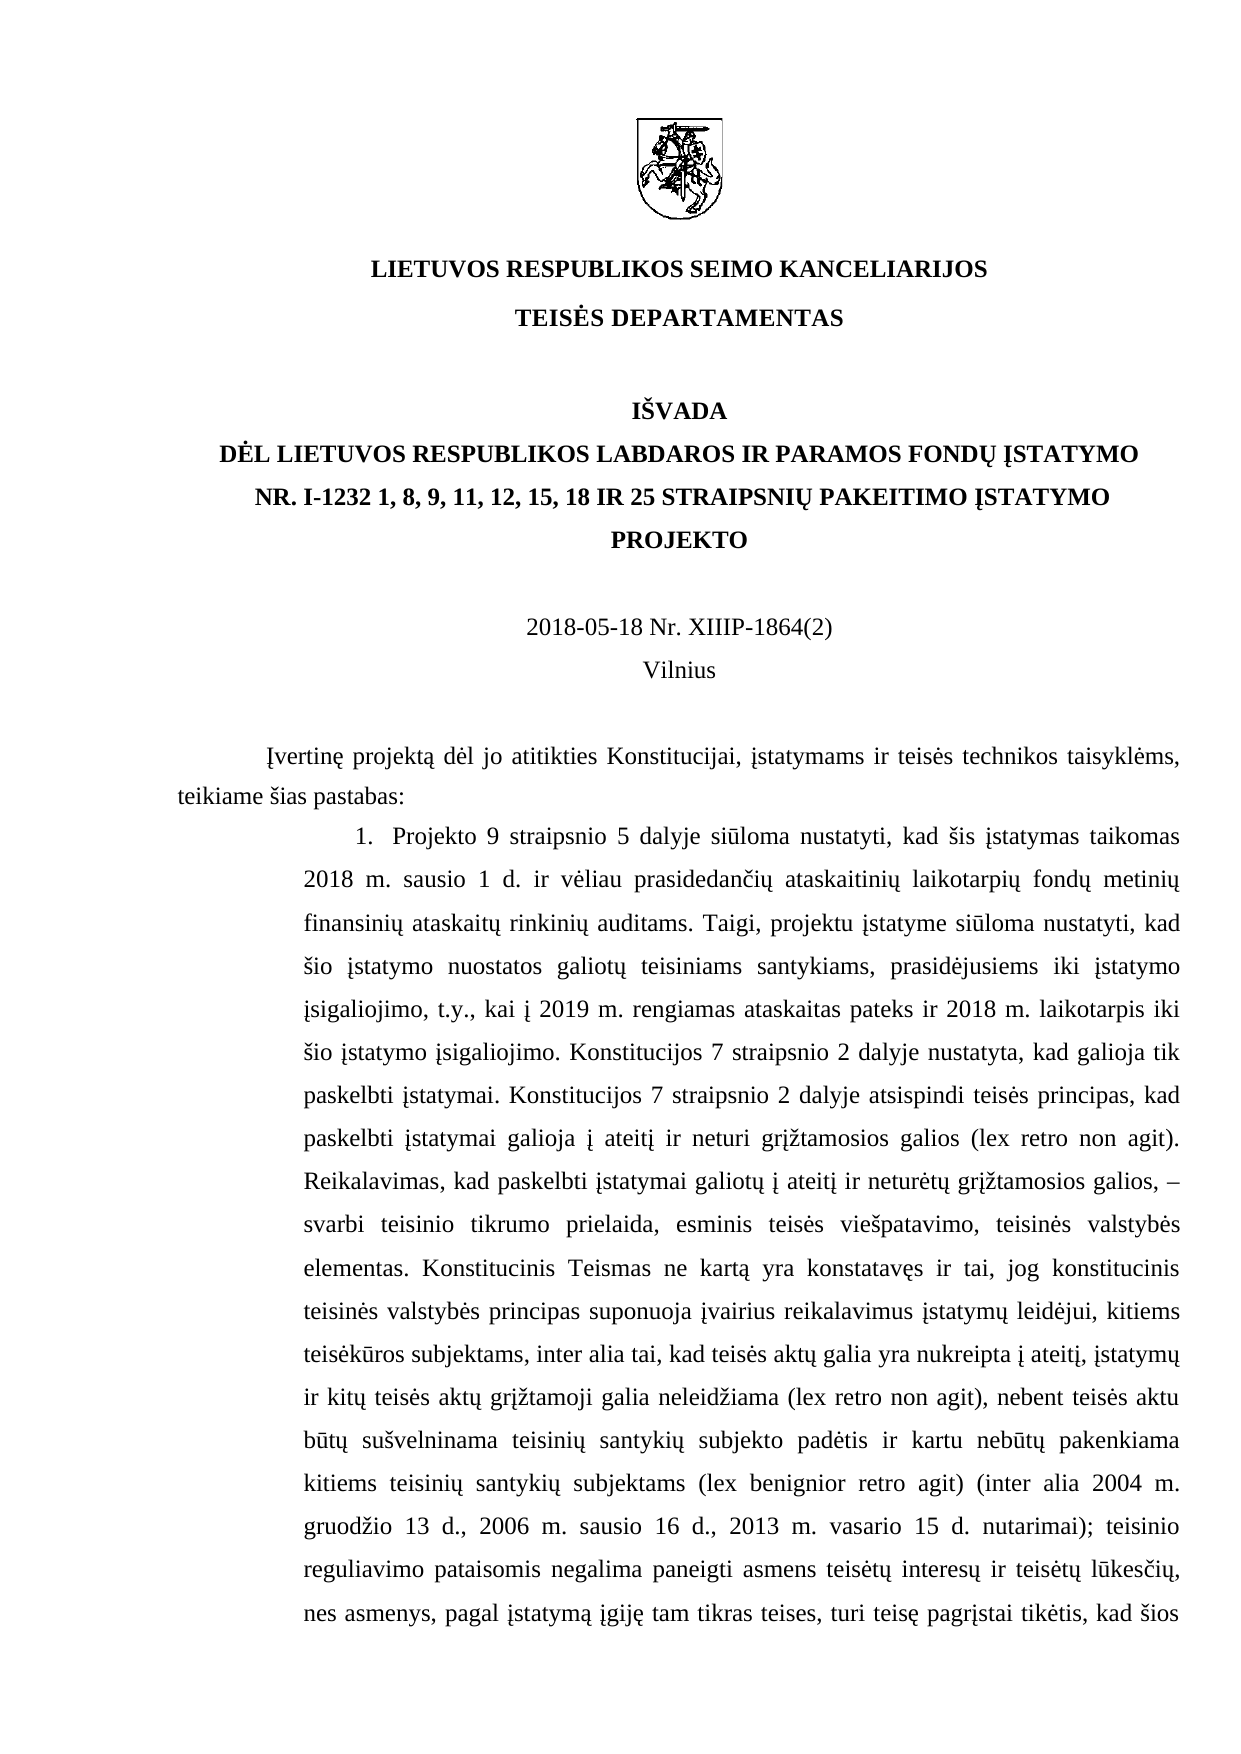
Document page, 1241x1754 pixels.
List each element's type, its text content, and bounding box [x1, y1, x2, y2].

text DĖL LIETUVOS RESPUBLIKOS LABDAROS IR PARAMOS FONDŲ ĮSTATYMO [177, 439, 1181, 468]
text 2018-05-18 Nr. XIIIP-1864(2) [177, 612, 1181, 640]
text Įvertinę projektą dėl jo atitikties Konstitucijai, įstatymams ir teisės technikos taisyklėms, teikiame šias pastabas: [177, 741, 1181, 810]
text TEISĖS DEPARTAMENTAS [177, 303, 1181, 332]
text Vilnius [177, 655, 1181, 683]
text NR. I-1232 1, 8, 9, 11, 12, 15, 18 IR 25 STRAIPSNIŲ PAKEITIMO ĮSTATYMO PROJEKTO [177, 482, 1181, 554]
text IŠVADA [177, 396, 1181, 425]
text LIETUVOS RESPUBLIKOS SEIMO KANCELIARIJOS [177, 254, 1181, 283]
list Projekto 9 straipsnio 5 dalyje siūloma nustatyti, kad šis įstatymas taikomas 2018 m. sausio 1 d. ir vėliau prasidedančių ataskaitinių laikotarpių fondų metinių finansinių ataskaitų rinkinių auditams. Taigi, projektu įstatyme siūloma nustatyti, kad šio įstatymo nuostatos galiotų teisiniams santykiams, prasidėjusiems iki įstatymo įsigaliojimo, t.y., kai į 2019 m. rengiamas ataskaitas pateks ir 2018 m. laikotarpis iki šio įstatymo įsigaliojimo. Konstitucijos 7 straipsnio 2 dalyje nustatyta, kad galioja tik paskelbti įstatymai. Konstitucijos 7 straipsnio 2 dalyje atsispindi teisės principas, kad paskelbti įstatymai galioja į ateitį ir neturi grįžtamosios galios (lex retro non agit). Reikalavimas, kad paskelbti įstatymai galiotų į ateitį ir neturėtų grįžtamosios galios, – svarbi teisinio tikrumo prielaida, esminis teisės viešpatavimo, teisinės valstybės elementas. Konstitucinis Teismas ne kartą yra konstatavęs ir tai, jog konstitucinis teisinės valstybės principas suponuoja įvairius reikalavimus įstatymų leidėjui, kitiems teisėkūros subjektams, inter alia tai, kad teisės aktų galia yra nukreipta į ateitį, įstatymų ir kitų teisės aktų grįžtamoji galia neleidžiama (lex retro non agit), nebent teisės aktu būtų sušvelninama teisinių santykių subjekto padėtis ir kartu nebūtų pakenkiama kitiems teisinių santykių subjektams (lex benignior retro agit) (inter alia 2004 m. gruodžio 13 d., 2006 m. sausio 16 d., 2013 m. vasario 15 d. nutarimai); teisinio reguliavimo pataisomis negalima paneigti asmens teisėtų interesų ir teisėtų lūkesčių, nes asmenys, pagal įstatymą įgiję tam tikras teises, turi teisę pagrįstai tikėtis, kad šios [266, 821, 1181, 1626]
